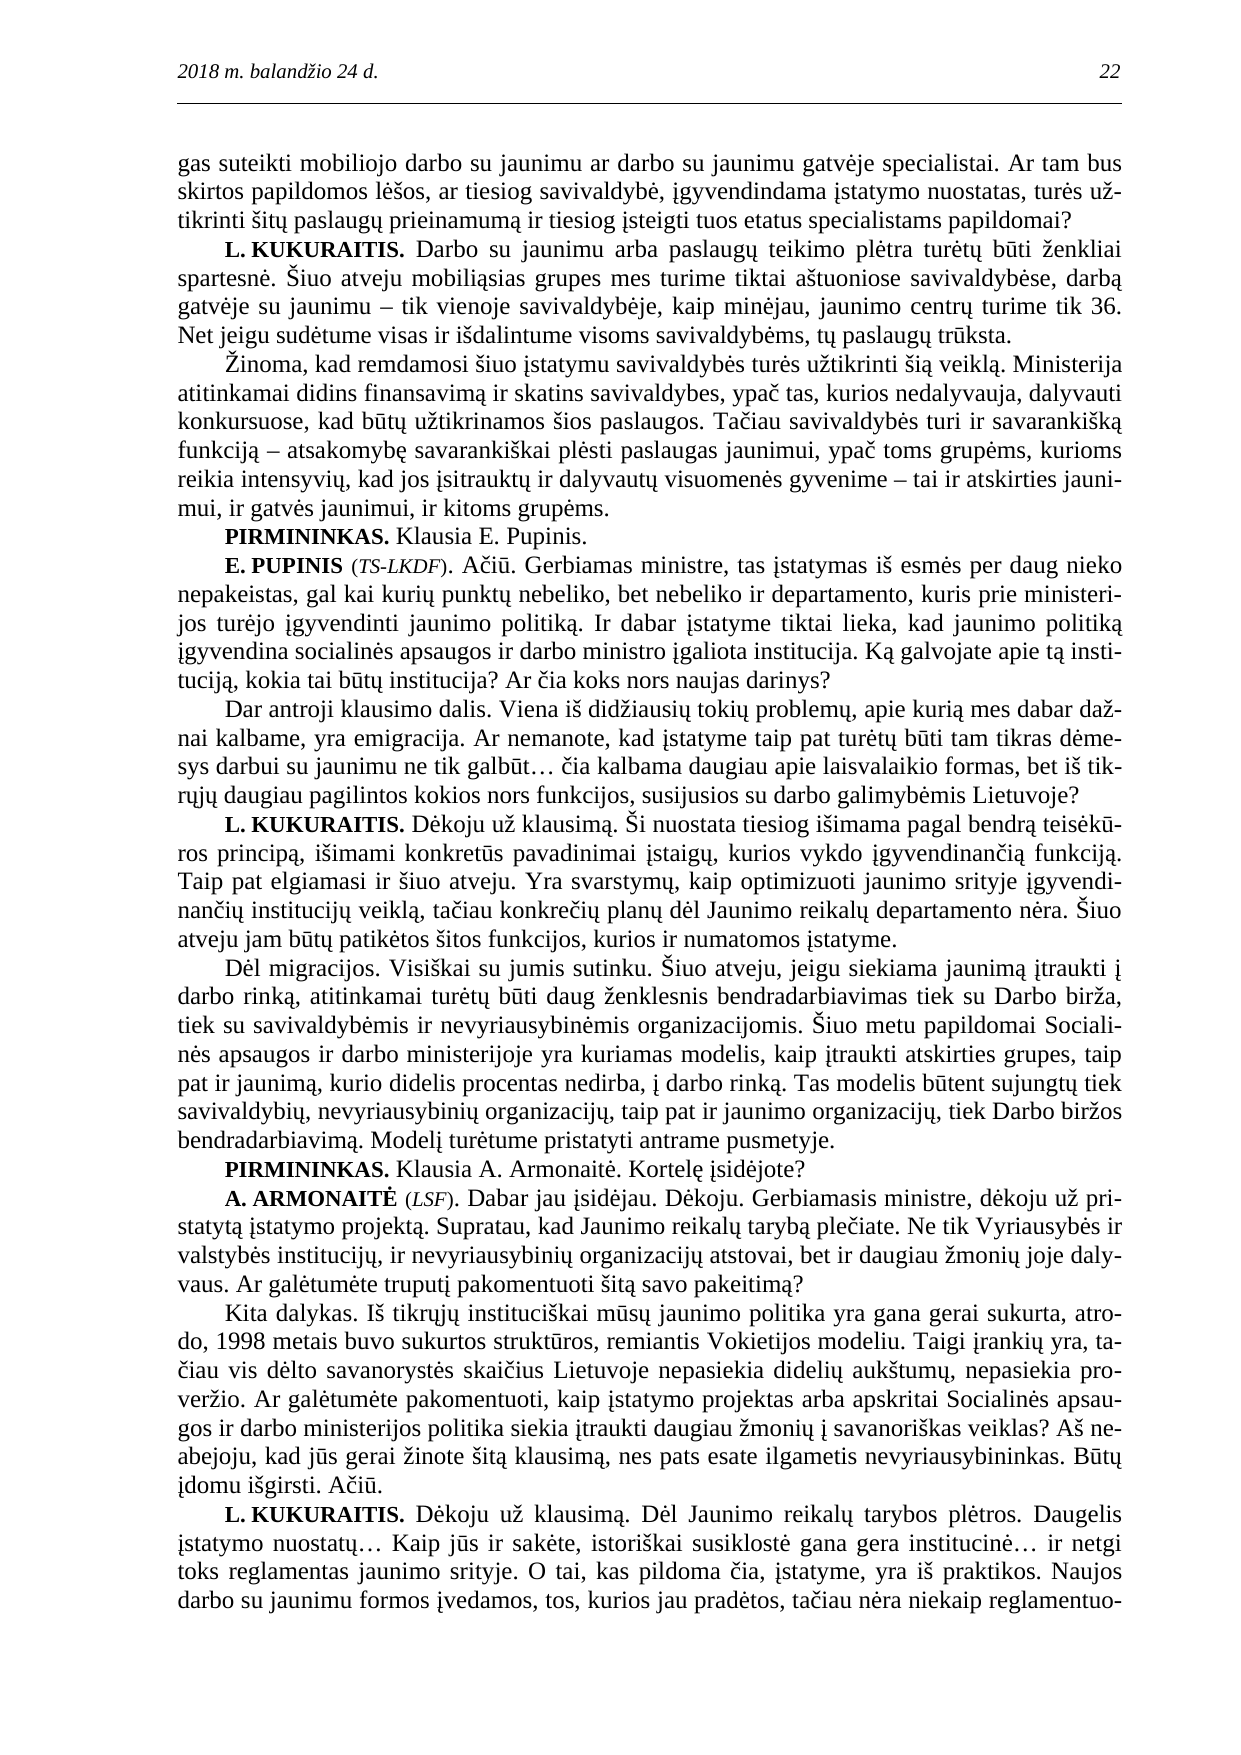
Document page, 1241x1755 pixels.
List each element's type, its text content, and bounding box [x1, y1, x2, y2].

text PIRMININKAS. Klau­sia E. Pu­pi­nis. [177, 521, 1122, 550]
text Dėl mig­ra­ci­jos. Vi­siš­kai su ju­mis su­tin­ku. Šiuo at­ve­ju, jei­gu sie­kia­ma jau­ni­mą įtrauk­ti į dar­bo rin­ką, ati­tin­ka­mai tu­rė­tų bū­ti daug žen­kles­nis ben­dra­dar­bia­vi­mas tiek su Dar­bo bir­ža, tiek su sa­vi­val­dy­bė­mis ir ne­vy­riau­sy­bi­nė­mis or­ga­ni­za­ci­jo­mis. Šiuo me­tu pa­pil­do­mai So­cia­li­nės ap­sau­gos ir dar­bo mi­nis­te­ri­jo­je yra ku­ria­mas mo­de­lis, kaip įtrauk­ti at­skir­ties gru­pes, taip pat ir jau­ni­mą, ku­rio di­de­lis pro­cen­tas ne­dir­ba, į dar­bo rin­ką. Tas mo­de­lis bū­tent su­jung­tų tiek sa­vi­val­dy­bių, ne­vy­riau­sy­bi­nių or­ga­ni­za­ci­jų, taip pat ir jau­ni­mo or­ga­ni­za­ci­jų, tiek Dar­bo bir­žos ben­dra­dar­bia­vi­mą. Mo­de­lį tu­rė­tu­me pri­sta­ty­ti ant­ra­me pus­me­ty­je. [177, 953, 1122, 1154]
text PIRMININKAS. Klau­sia A. Ar­mo­nai­tė. Kor­te­lę įsi­dė­jo­te? [177, 1154, 1122, 1183]
text Dar ant­ro­ji klau­si­mo da­lis. Vie­na iš di­džiau­sių to­kių pro­ble­mų, apie ku­rią mes da­bar daž­nai kal­ba­me, yra emig­ra­ci­ja. Ar ne­ma­no­te, kad įsta­ty­me taip pat tu­rė­tų bū­ti tam tik­ras dė­me­sys dar­bui su jau­ni­mu ne tik gal­būt… čia kal­ba­ma dau­giau apie lais­va­lai­kio for­mas, bet iš tik­rų­jų dau­giau pa­gi­lin­tos ko­kios nors funk­ci­jos, su­si­ju­sios su dar­bo ga­li­my­bė­mis Lie­tu­vo­je? [177, 694, 1122, 809]
text gas su­teik­ti mo­bi­lio­jo dar­bo su jau­ni­mu ar dar­bo su jau­ni­mu gat­vė­je spe­cia­lis­tai. Ar tam bus skir­tos pa­pil­do­mos lė­šos, ar tie­siog sa­vi­val­dy­bė, įgy­ven­din­da­ma įsta­ty­mo nuo­sta­tas, tu­rės už­tik­rin­ti ši­tų pa­slau­gų pri­ei­na­mu­mą ir tie­siog įsteig­ti tuos etatus spe­cia­lis­tams pa­pil­do­mai? [177, 148, 1122, 234]
text Ki­ta da­ly­kas. Iš tik­rų­jų ins­ti­tu­ciš­kai mū­sų jau­ni­mo po­li­ti­ka yra ga­na ge­rai su­kur­ta, at­ro­do, 1998 me­tais bu­vo su­kur­tos struk­tū­ros, re­mian­tis Vo­kie­ti­jos mo­de­liu. Tai­gi įran­kių yra, ta­čiau vis dėl­to sa­va­no­rys­tės skai­čius Lie­tu­vo­je ne­pa­sie­kia di­de­lių aukš­tu­mų, ne­pa­sie­kia pro­ver­žio. Ar ga­lė­tu­mė­te pa­ko­men­tuo­ti, kaip įsta­ty­mo pro­jek­tas ar­ba ap­skri­tai So­cia­li­nės ap­sau­gos ir dar­bo mi­nis­te­ri­jos po­li­ti­ka sie­kia įtrauk­ti dau­giau žmo­nių į sa­va­no­riš­kas veik­las? Aš ne­abe­jo­ju, kad jūs ge­rai ži­no­te ši­tą klau­si­mą, nes pats esa­te il­ga­me­tis ne­vy­riau­sy­bi­nin­kas. Bū­tų įdo­mu iš­girs­ti. Ačiū. [177, 1298, 1122, 1499]
text E. PUPINIS (TS-LKDF). Ačiū. Ger­bia­mas mi­nist­re, tas įsta­ty­mas iš es­mės per daug nie­ko ne­pa­­keis­tas, gal kai ku­rių punk­tų ne­be­li­ko, bet ne­be­li­ko ir de­par­ta­men­to, ku­ris prie mi­nis­te­ri­jos tu­rė­jo įgy­ven­din­ti jau­ni­mo po­li­ti­ką. Ir da­bar įsta­ty­me tik­tai lie­ka, kad jau­ni­mo po­li­ti­ką įgy­ven­di­na so­cia­li­nės ap­sau­gos ir dar­bo mi­nist­ro įga­lio­ta ins­ti­tu­ci­ja. Ką gal­vo­ja­te apie tą ins­ti­tu­ci­ją, kokia tai bū­tų ins­ti­tu­ci­ja? Ar čia koks nors nau­jas da­ri­nys? [177, 550, 1122, 694]
text L. KUKURAITIS. Dė­ko­ju už klau­si­mą. Dėl Jau­ni­mo rei­ka­lų ta­ry­bos plėt­ros. Dau­ge­lis įsta­ty­mo nuo­sta­tų… Kaip jūs ir sa­kė­te, is­to­riš­kai su­si­klos­tė ga­na ge­ra ins­ti­tu­ci­nė… ir net­gi toks reg­la­men­tas jau­ni­mo sri­ty­je. O tai, kas pil­do­ma čia, įsta­ty­me, yra iš prak­ti­kos. Nau­jos dar­bo su jau­ni­mu for­mos įve­da­mos, tos, ku­rios jau pra­dė­tos, ta­čiau nė­ra nie­kaip reg­la­men­tuo­ [177, 1499, 1122, 1614]
text L. KUKURAITIS. Dar­bo su jau­ni­mu ar­ba pa­slau­gų tei­ki­mo plėt­ra tu­rė­tų bū­ti žen­kliai spar­tes­nė. Šiuo at­ve­ju mo­bi­li­ą­sias gru­pes mes tu­ri­me tik­tai aš­tuo­nio­se sa­vi­val­dy­bė­se, dar­bą gat­vė­je su jau­ni­mu – tik vie­no­je sa­vi­val­dy­bė­je, kaip mi­nė­jau, jau­ni­mo cen­trų tu­ri­me tik 36. Net jei­gu su­dė­tu­me vi­sas ir iš­da­lin­tu­me vi­soms sa­vi­val­dy­bėms, tų pa­slau­gų trūks­ta. [177, 234, 1122, 349]
text Ži­no­ma, kad rem­da­mo­si šiuo įsta­ty­mu sa­vi­val­dy­bės tu­rės už­tik­rin­ti šią veik­lą. Mi­nis­te­ri­ja ati­tin­ka­mai di­dins fi­nan­sa­vi­mą ir ska­tins sa­vi­val­dy­bes, ypač tas, ku­rios ne­da­ly­vau­ja, da­ly­vau­ti kon­kur­suo­se, kad bū­tų už­tik­ri­na­mos šios pa­slau­gos. Ta­čiau sa­vi­val­dy­bės tu­ri ir sa­va­ran­kiš­ką funk­ci­ją – at­sa­ko­my­bę sa­va­ran­kiš­kai plės­ti pa­slau­gas jau­ni­mui, ypač toms gru­pėms, ku­rioms rei­kia in­ten­sy­vių, kad jos įsi­trauk­tų ir da­ly­vau­tų vi­suo­me­nė­s gyvenime – tai ir at­skir­ties jau­ni­mui, ir gat­vės jau­ni­mui, ir ki­toms gru­pėms. [177, 349, 1122, 521]
text L. KUKURAITIS. Dė­ko­ju už klau­si­mą. Ši nuo­sta­ta tie­siog iš­ima­ma pa­gal ben­drą tei­sė­kū­ros prin­ci­pą, iš­ima­mi kon­kre­tūs pa­va­di­ni­mai įstai­gų, ku­rios vyk­do įgy­ven­di­nan­čią funk­ci­ją. Taip pat el­gia­ma­si ir šiuo at­ve­ju. Yra svars­ty­mų, kaip op­ti­mi­zuo­ti jau­ni­mo sri­ty­je įgy­ven­di­nan­čių ins­ti­tu­ci­jų veik­lą, ta­čiau kon­kre­čių pla­nų dėl Jau­ni­mo rei­ka­lų de­par­ta­men­to nė­ra. Šiuo at­ve­ju jam bū­tų pa­ti­kė­tos ši­tos funk­ci­jos, ku­rios ir nu­ma­to­mos įsta­ty­me. [177, 809, 1122, 953]
text A. ARMONAITĖ (LSF). Da­bar jau įsi­dė­jau. Dė­ko­ju. Ger­bia­ma­sis mi­nist­re, dė­ko­ju už pri­sta­ty­tą įsta­ty­mo pro­jek­tą. Su­pra­tau, kad Jau­ni­mo rei­ka­lų ta­ry­bą ple­čia­te. Ne tik Vy­riau­sy­bės ir vals­ty­bės ins­ti­tu­ci­jų, ir ne­vy­riau­sy­bi­nių or­ga­ni­za­ci­jų at­sto­vai, bet ir dau­giau žmo­nių jo­je da­ly­vaus. Ar ga­lė­tu­mė­te tru­pu­tį pa­ko­men­tuo­ti ši­tą sa­vo pa­kei­ti­mą? [177, 1183, 1122, 1298]
